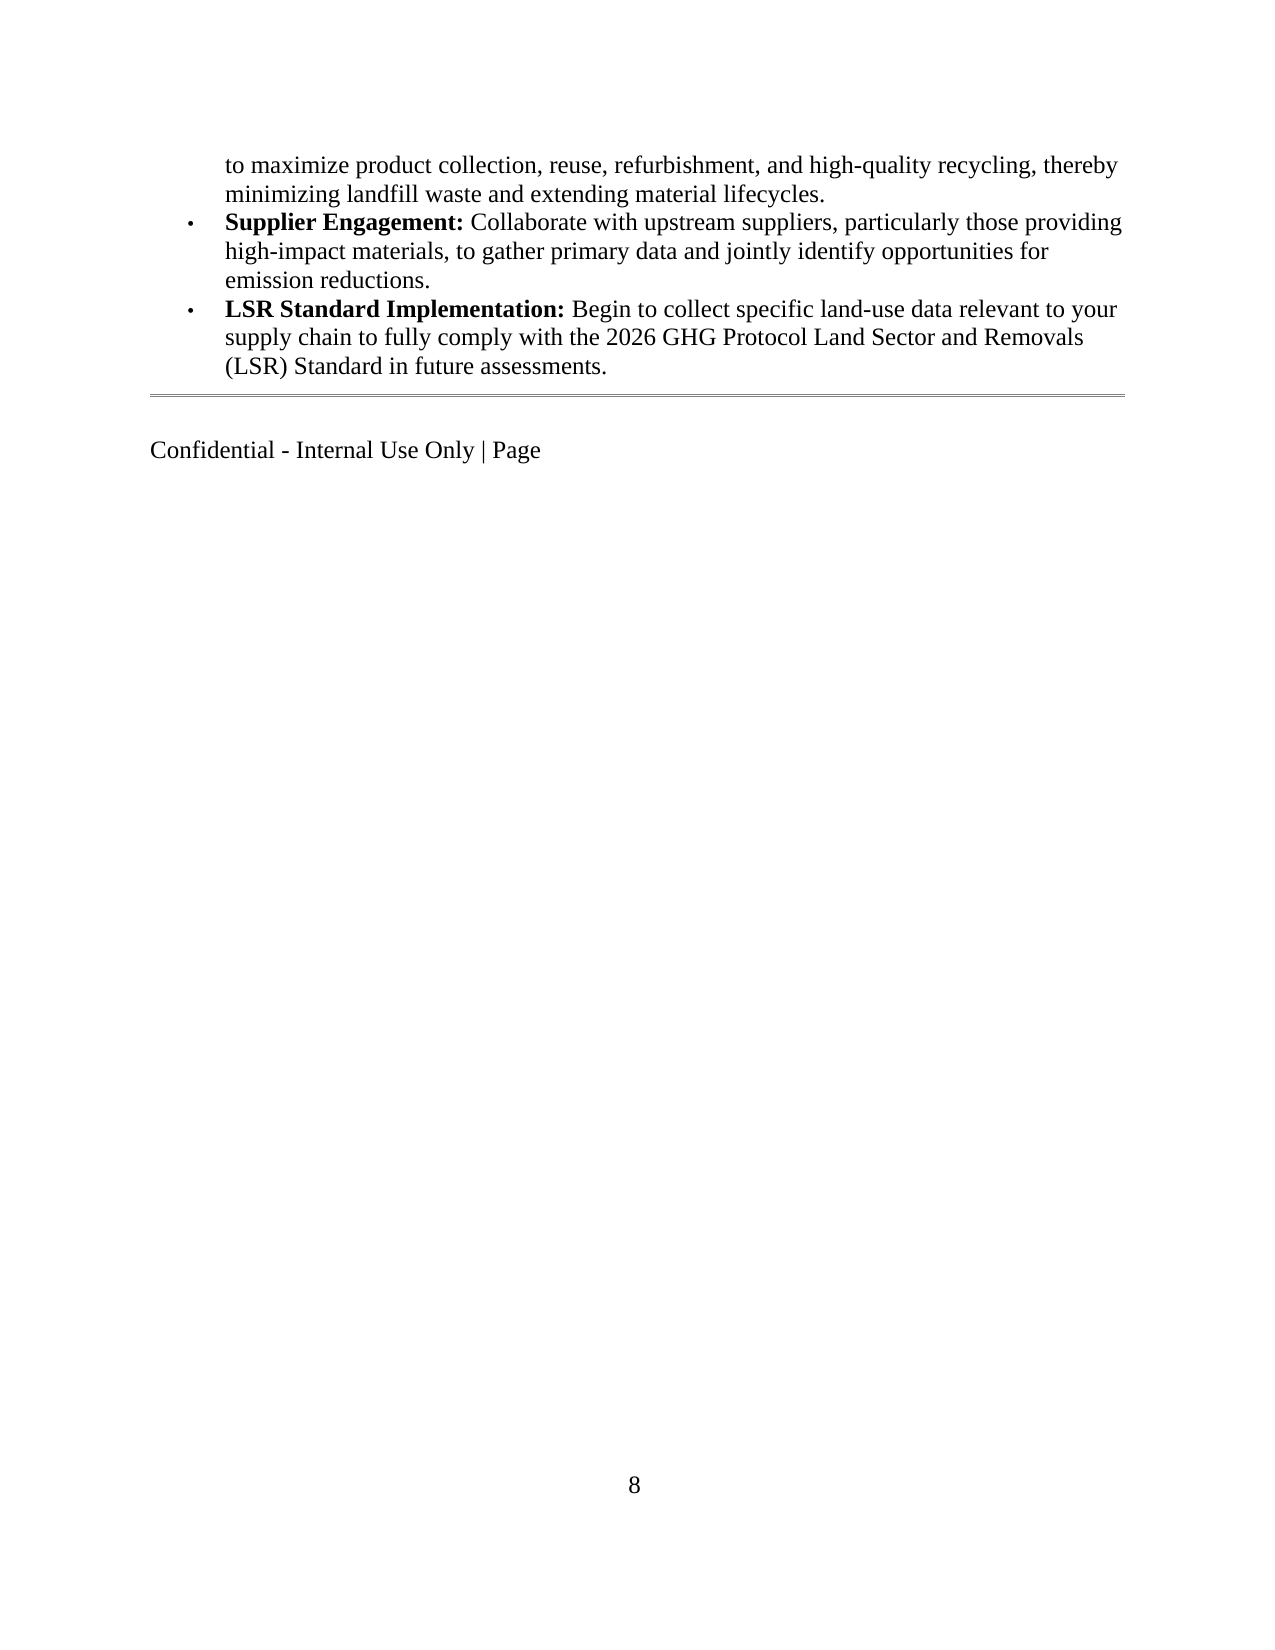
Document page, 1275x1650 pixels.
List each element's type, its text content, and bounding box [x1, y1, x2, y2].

list to maximize product collection, reuse, refurbishment, and high-quality recycling, thereby minimizing landfill waste and extending material lifecycles. [187, 150, 1125, 207]
list LSR Standard Implementation: Begin to collect specific land-use data relevant to your supply chain to fully comply with the 2026 GHG Protocol Land Sector and Removals (LSR) Standard in future assessments. [187, 294, 1125, 380]
list Supplier Engagement: Collaborate with upstream suppliers, particularly those providing high-impact materials, to gather primary data and jointly identify opportunities for emission reductions. [187, 207, 1125, 294]
text Confidential - Internal Use Only | Page [150, 435, 1125, 464]
